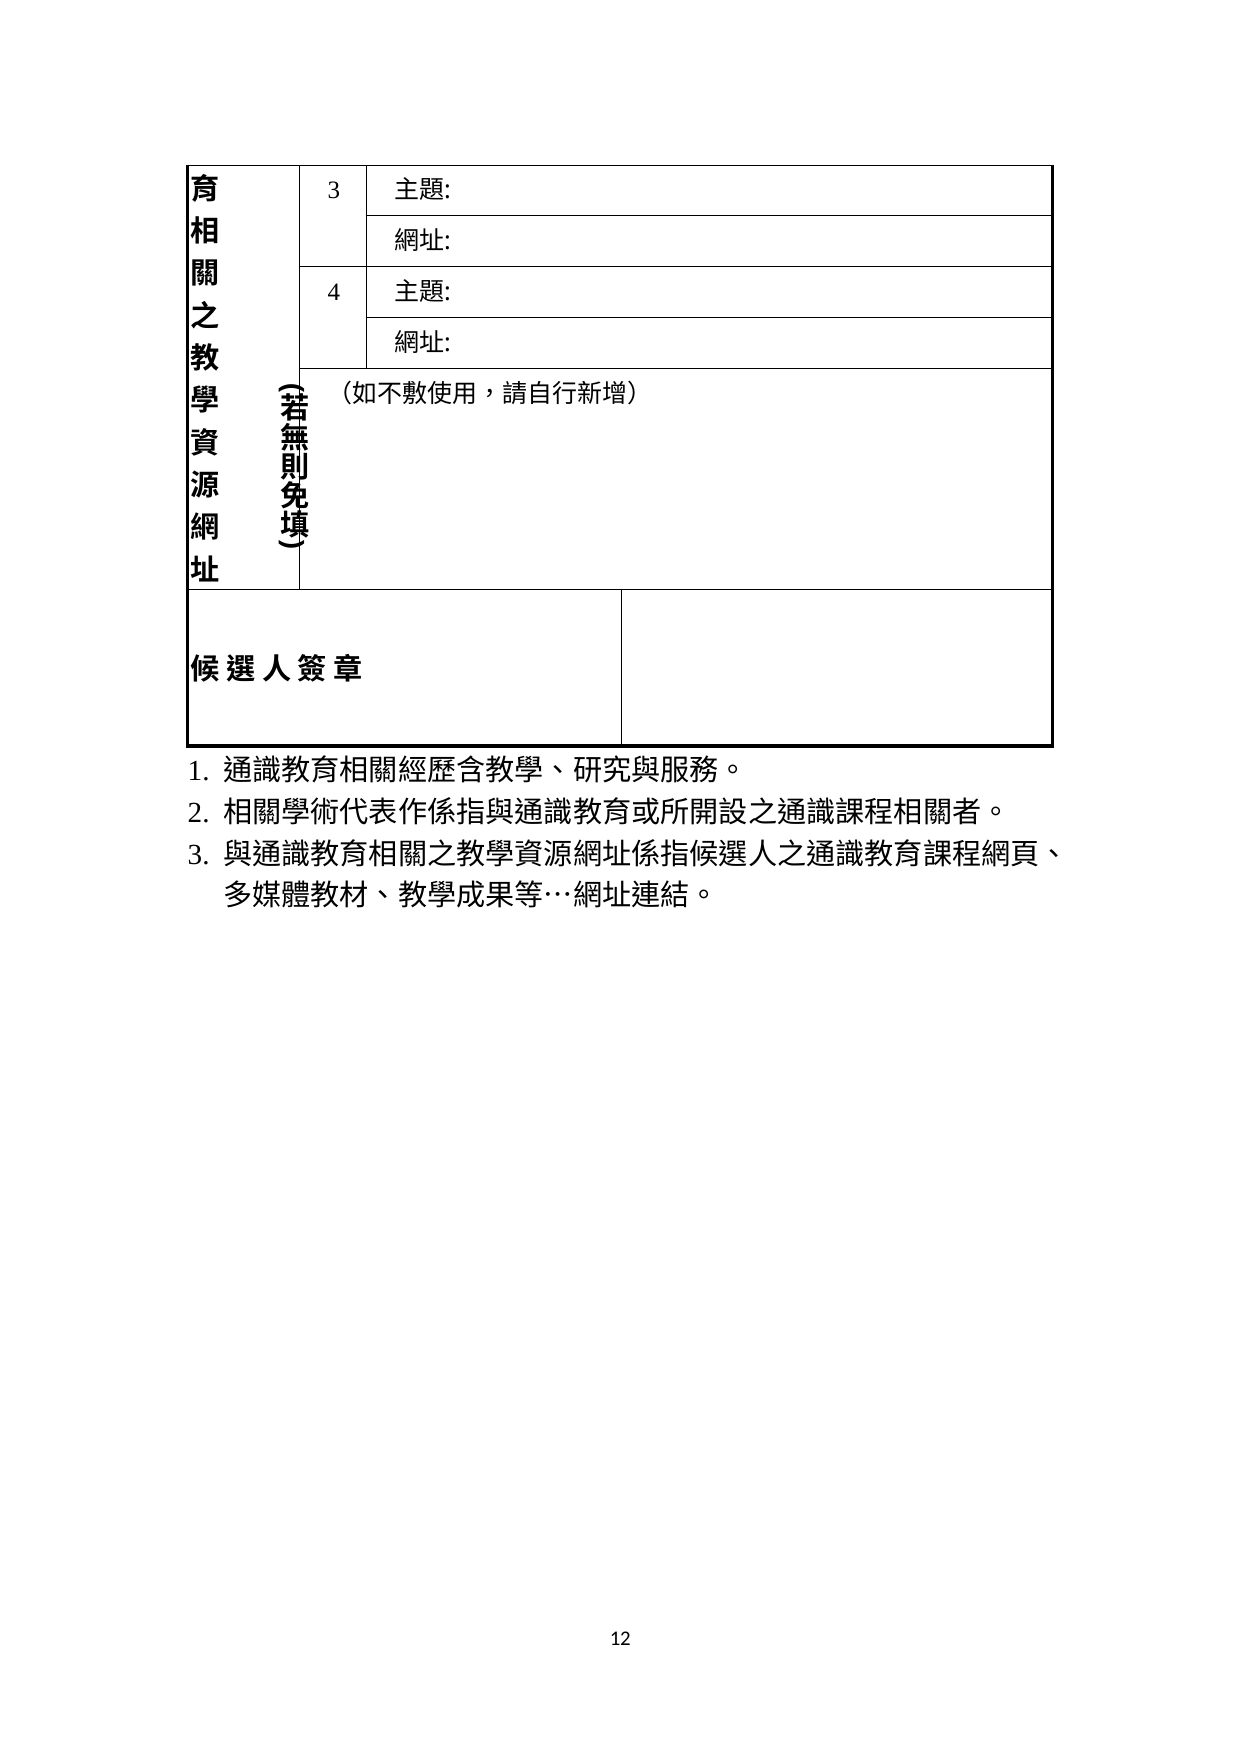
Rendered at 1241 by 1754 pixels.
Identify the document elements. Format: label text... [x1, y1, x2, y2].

table_cell 3 [300, 166, 366, 266]
table_cell 與 通 識 教 育 相 關 之 教 學 資 源 網 址 [189, 166, 299, 588]
list 與通識教育相關之教學資源網址係指候選人之通識教育課程網頁、多媒體教材、教學成果等…網址連結。 [187, 831, 1053, 914]
list 相關學術代表作係指與通識教育或所開設之通識課程相關者。 [187, 789, 1053, 831]
table_cell 4 [300, 267, 366, 368]
list 通識教育相關經歷含教學、研究與服務。 [187, 748, 1053, 789]
table_cell 主題: [367, 267, 1051, 317]
table_cell 主題: [367, 166, 1051, 215]
table_cell 網址: [367, 318, 1051, 368]
table_cell （如不敷使用，請自行新增） [300, 369, 1051, 588]
table_cell 網址: [367, 216, 1051, 266]
table_cell [622, 590, 1051, 744]
table_cell 候 選 人 簽 章 [189, 590, 621, 744]
